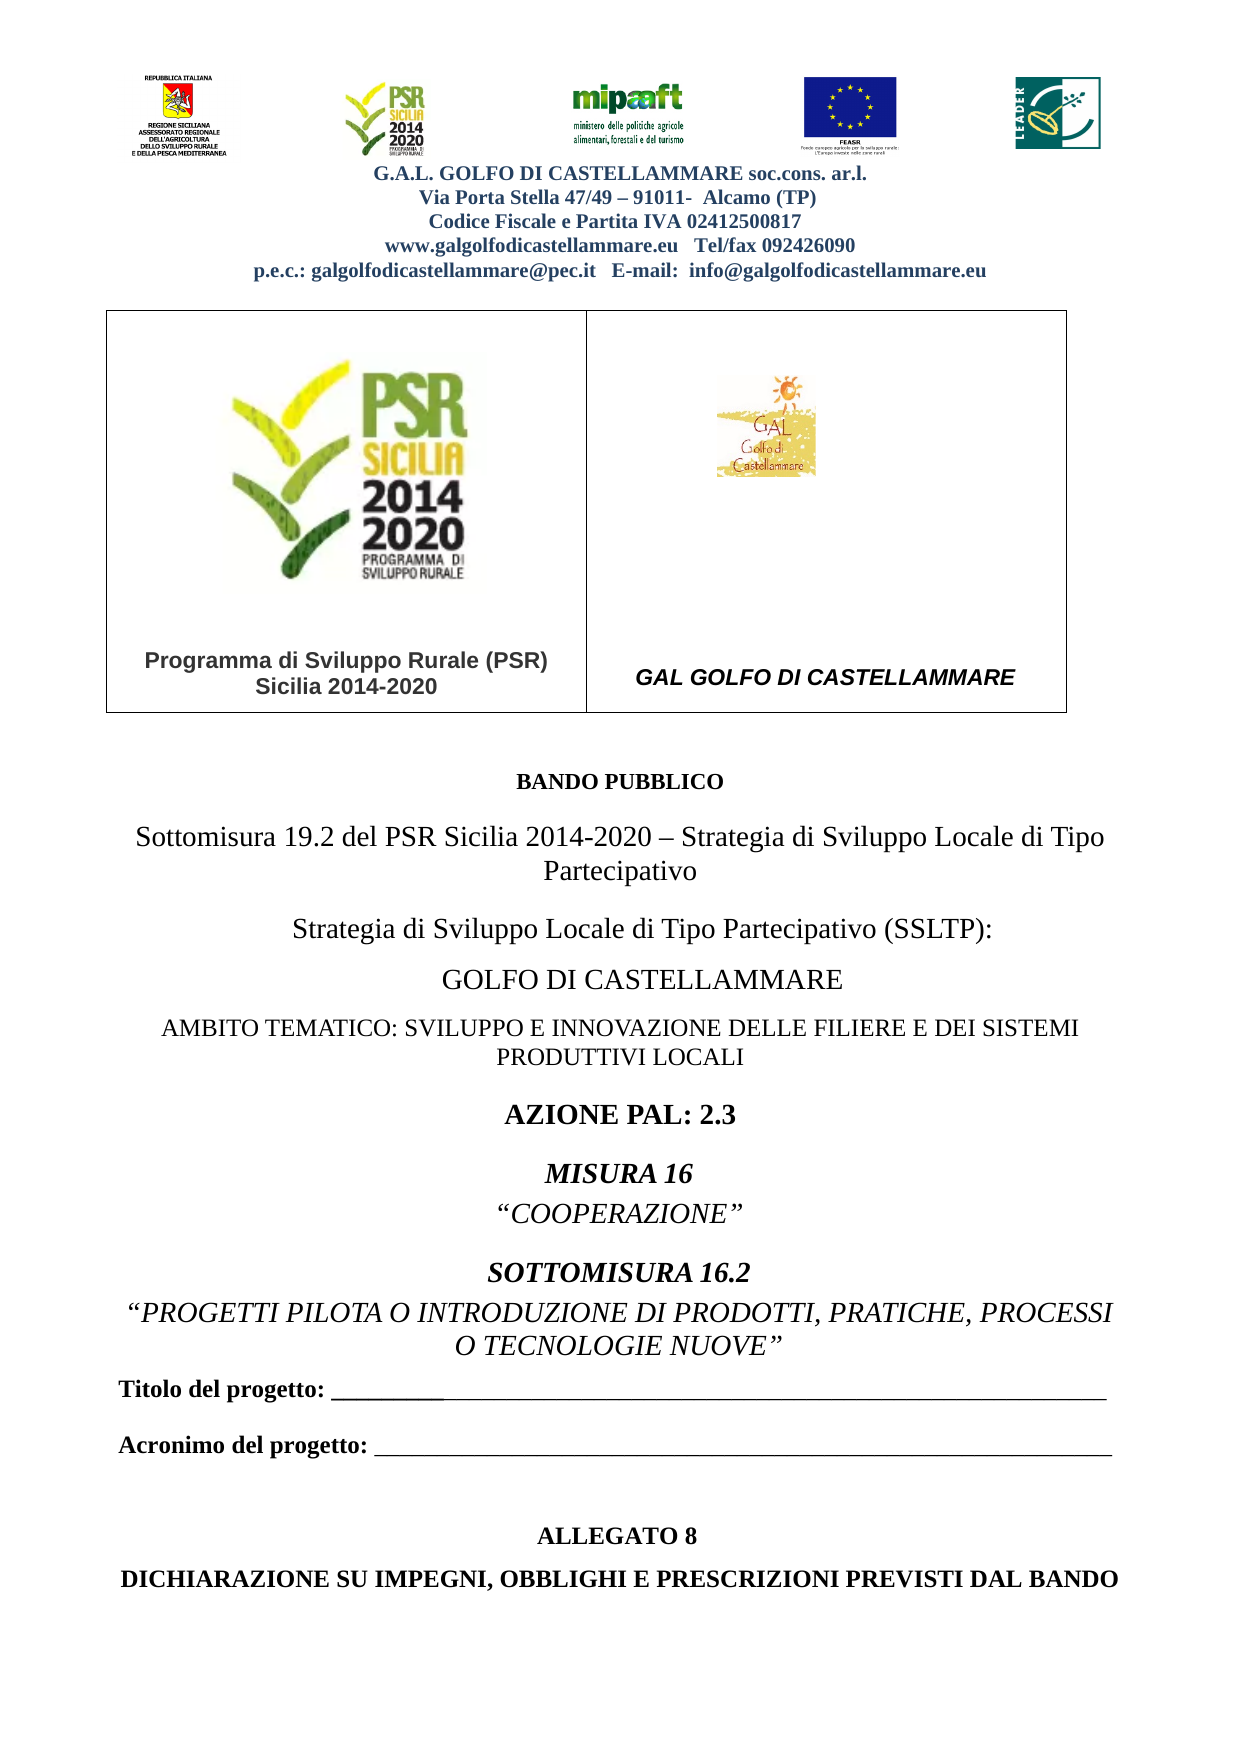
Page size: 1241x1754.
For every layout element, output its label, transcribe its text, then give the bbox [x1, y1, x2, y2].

text “PROGETTI PILOTA O INTRODUZIONE DI PRODOTTI, PRATICHE, PROCESSI O TECNOLOGIE NUOVE” [118, 1295, 1122, 1362]
text MISURA 16 [118, 1156, 1122, 1190]
text AZIONE PAL: 2.3 [118, 1097, 1122, 1131]
text BANDO PUBBLICO [118, 768, 1122, 795]
text Acronimo del progetto: ___________________________________________________________ [118, 1430, 1122, 1459]
text GOLFO DI CASTELLAMMARE [163, 962, 1122, 996]
text SOTTOMISURA 16.2 [118, 1255, 1122, 1289]
text Sottomisura 19.2 del PSR Sicilia 2014-2020 – Strategia di Sviluppo Locale di Tipo Partecipativo [118, 819, 1122, 886]
text AMBITO TEMATICO: SVILUPPO E INNOVAZIONE DELLE FILIERE E DEI SISTEMI PRODUTTIVI LOCALI [118, 1013, 1122, 1071]
text “COOPERAZIONE” [118, 1196, 1122, 1230]
text DICHIARAZIONE SU IMPEGNI, OBBLIGHI E PRESCRIZIONI PREVISTI DAL BANDO [118, 1564, 1122, 1593]
table_header GAL GOLFO DI CASTELLAMMARE [587, 311, 1066, 712]
table_header Programma di Sviluppo Rurale (PSR) Sicilia 2014-2020 [107, 311, 586, 712]
text Strategia di Sviluppo Locale di Tipo Partecipativo (SSLTP): [163, 911, 1122, 945]
text ALLEGATO 8 [118, 1521, 1122, 1549]
text Titolo del progetto: ______________________________________________________________ [118, 1374, 1122, 1403]
